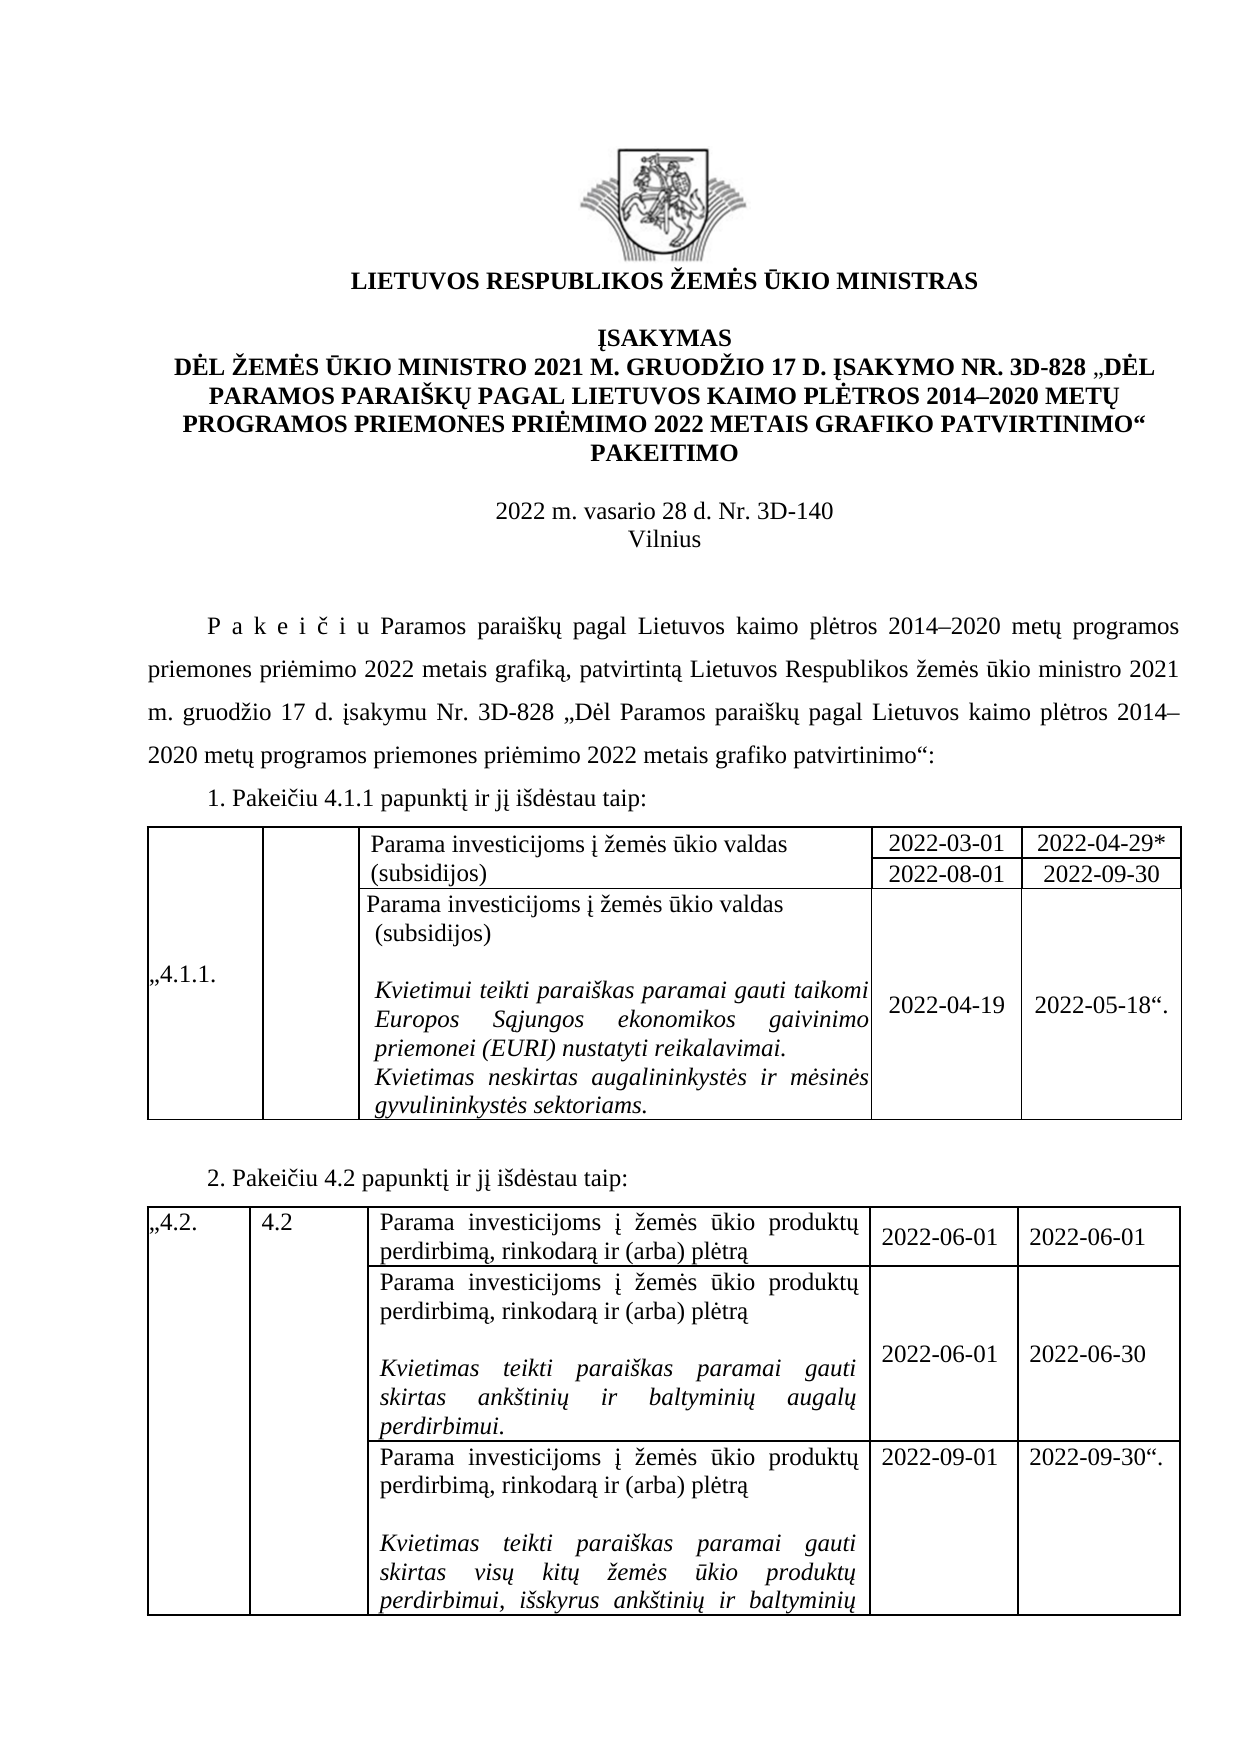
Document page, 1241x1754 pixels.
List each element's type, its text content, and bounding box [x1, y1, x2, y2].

table_cell 2022-08-01 [873, 859, 1021, 888]
table_cell Parama investicijoms į žemės ūkio produktų perdirbimą, rinkodarą ir (arba) plėtrą Kvietimas teikti paraiškas paramai gauti skirtas visų kitų žemės ūkio produktų perdirbimui, išskyrus ankštinių ir baltyminių [369, 1442, 869, 1614]
table_cell 2022-09-30“. [1019, 1442, 1179, 1614]
text 2. Pakeičiu 4.2 papunktį ir jį išdėstau taip: [148, 1163, 1181, 1192]
table_cell Parama investicijoms į žemės ūkio produktų perdirbimą, rinkodarą ir (arba) plėtrą Kvietimas teikti paraiškas paramai gauti skirtas ankštinių ir baltyminių augalų perdirbimui. [369, 1267, 869, 1439]
text DĖL ŽEMĖS ŪKIO MINISTRO 2021 M. GRUODŽIO 17 D. ĮSAKYMO NR. 3D-828 „DĖL PARAMOS PARAIŠKŲ PAGAL LIETUVOS KAIMO PLĖTROS 2014–2020 METŲ PROGRAMOS PRIEMONES PRIĖMIMO 2022 METAIS GRAFIKO PATVIRTINIMO“ PAKEITIMO [148, 352, 1181, 467]
text Vilnius [148, 524, 1181, 553]
table_cell 2022-04-19 [872, 889, 1021, 1119]
text 1. Pakeičiu 4.1.1 papunktį ir jį išdėstau taip: [148, 783, 1181, 812]
text P a k e i č i u Paramos paraiškų pagal Lietuvos kaimo plėtros 2014–2020 metų programos priemones priėmimo 2022 metais grafiką, patvirtintą Lietuvos Respublikos žemės ūkio ministro 2021 m. gruodžio 17 d. įsakymu Nr. 3D-828 „Dėl Paramos paraiškų pagal Lietuvos kaimo plėtros 2014–2020 metų programos priemones priėmimo 2022 metais grafiko patvirtinimo“: [148, 611, 1181, 769]
table_cell 2022-05-18“. [1022, 889, 1181, 1119]
text ĮSAKYMAS [148, 323, 1181, 352]
text LIETUVOS RESPUBLIKOS ŽEMĖS ŪKIO MINISTRAS [148, 266, 1181, 294]
table_cell 2022-09-01 [871, 1442, 1017, 1614]
table_cell 2022-06-01 [871, 1267, 1017, 1439]
table_header 2022-03-01 [873, 828, 1021, 857]
table_header Parama investicijoms į žemės ūkio produktų perdirbimą, rinkodarą ir (arba) plėtrą [369, 1208, 869, 1265]
table_cell 2022-06-30 [1019, 1267, 1179, 1439]
table_header „4.2. [149, 1208, 249, 1614]
table_header Parama investicijoms į žemės ūkio valdas (subsidijos) [360, 828, 871, 888]
table_header [264, 828, 358, 1119]
table_header 2022-06-01 [1019, 1208, 1179, 1265]
table_header 4.2 [251, 1208, 367, 1614]
table_header „4.1.1. [149, 828, 262, 1119]
text 2022 m. vasario 28 d. Nr. 3D-140 [148, 496, 1181, 524]
table_header 2022-04-29* [1023, 828, 1180, 857]
table_header 2022-06-01 [871, 1208, 1017, 1265]
table_cell 2022-09-30 [1023, 859, 1180, 888]
table_cell Parama investicijoms į žemės ūkio valdas (subsidijos) Kvietimui teikti paraiškas paramai gauti taikomi Europos Sąjungos ekonomikos gaivinimo priemonei (EURI) nustatyti reikalavimai. Kvietimas neskirtas augalininkystės ir mėsinės gyvulininkystės sektoriams. [360, 889, 871, 1119]
